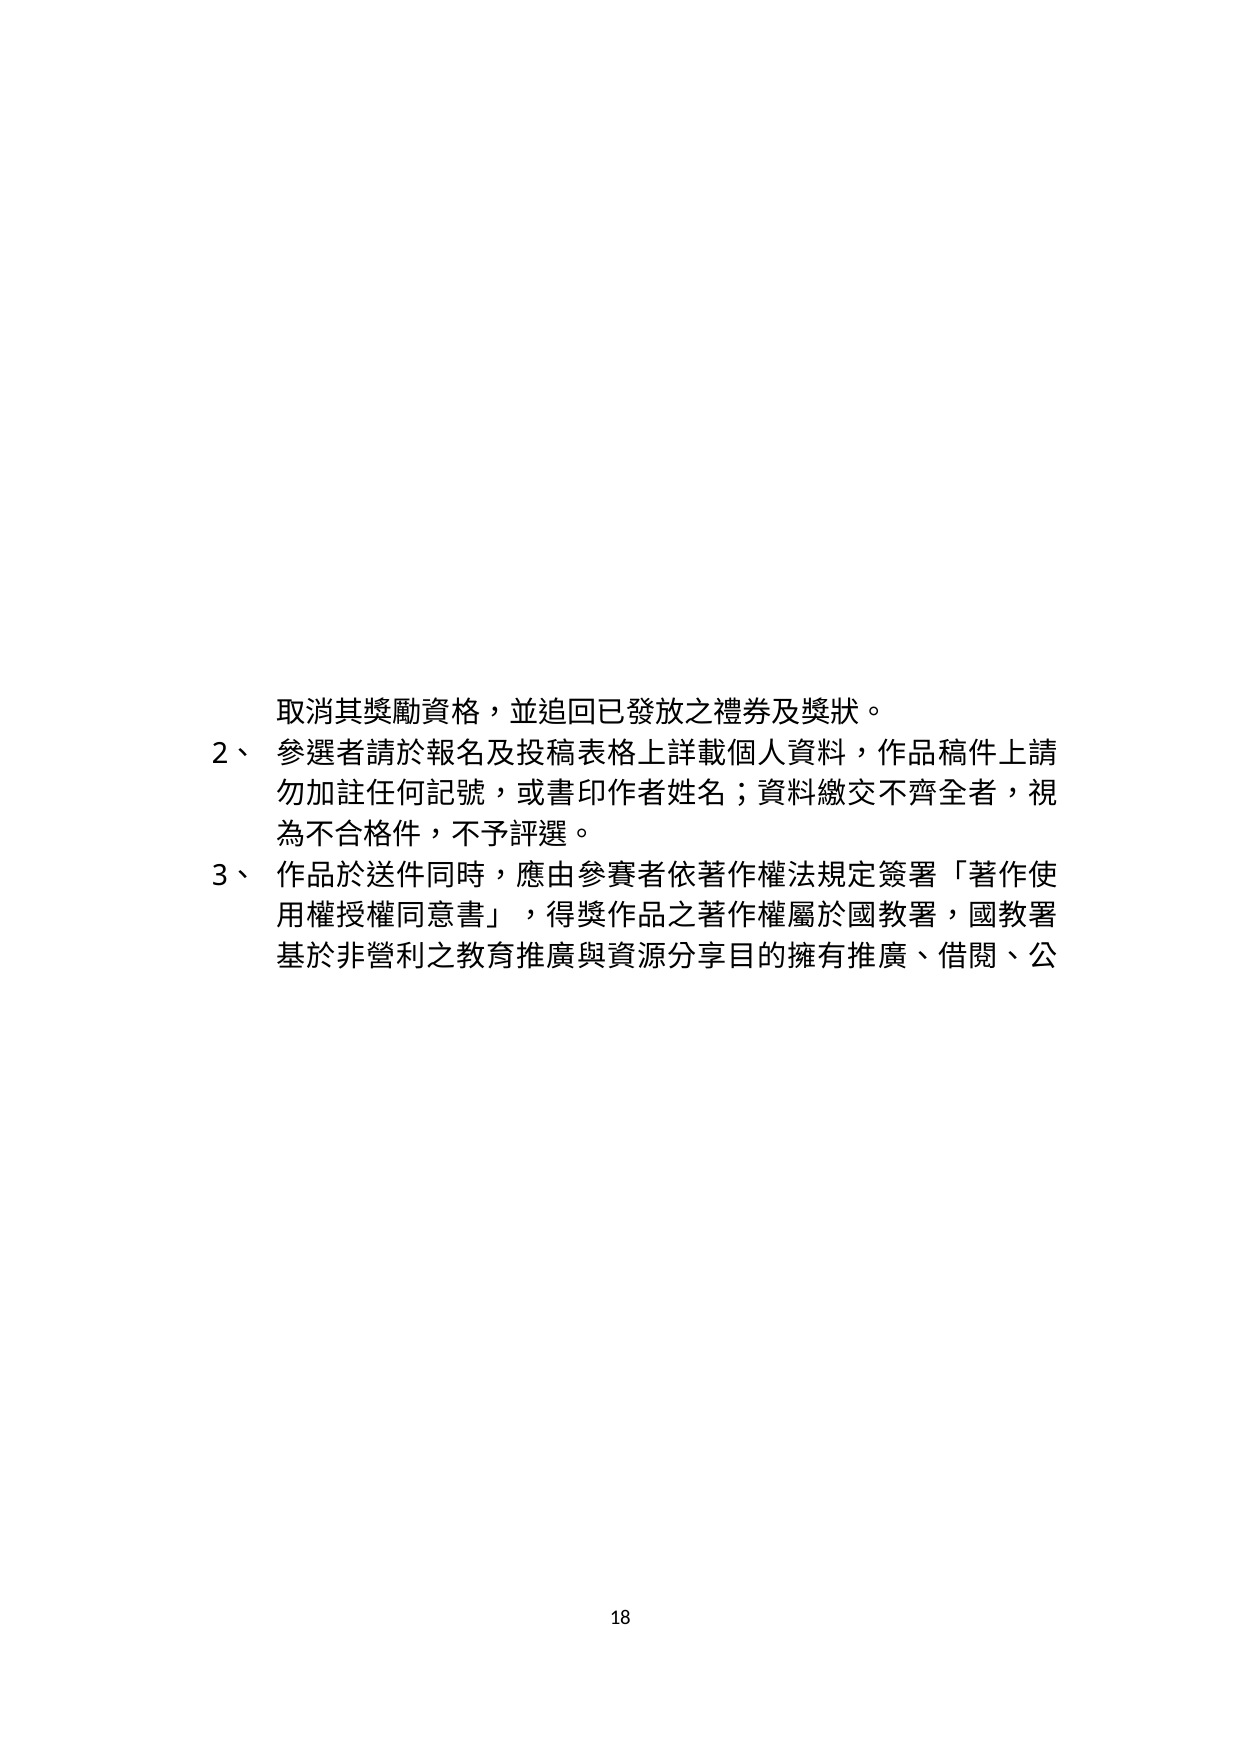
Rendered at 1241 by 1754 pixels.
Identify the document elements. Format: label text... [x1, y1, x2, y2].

list 作品於送件同時，應由參賽者依著作權法規定簽署「著作使用權授權同意書」，得獎作品之著作權屬於國教署，國教署基於非營利之教育推廣與資源分享目的擁有推廣、借閱、公 [211, 852, 1058, 974]
list 參選者請於報名及投稿表格上詳載個人資料，作品稿件上請勿加註任何記號，或書印作者姓名；資料繳交不齊全者，視為不合格件，不予評選。 [211, 731, 1058, 852]
list 凡參加投稿作品應具原創性，限未曾投稿、參賽、公開發表之作品，作品無論得獎與否均不予退件，得獎作品如經發現違反參加資格，或有侵害他人著作權經有關機關處罰確定者，取消其獎勵資格，並追回已發放之禮券及獎狀。 [211, 690, 1058, 731]
